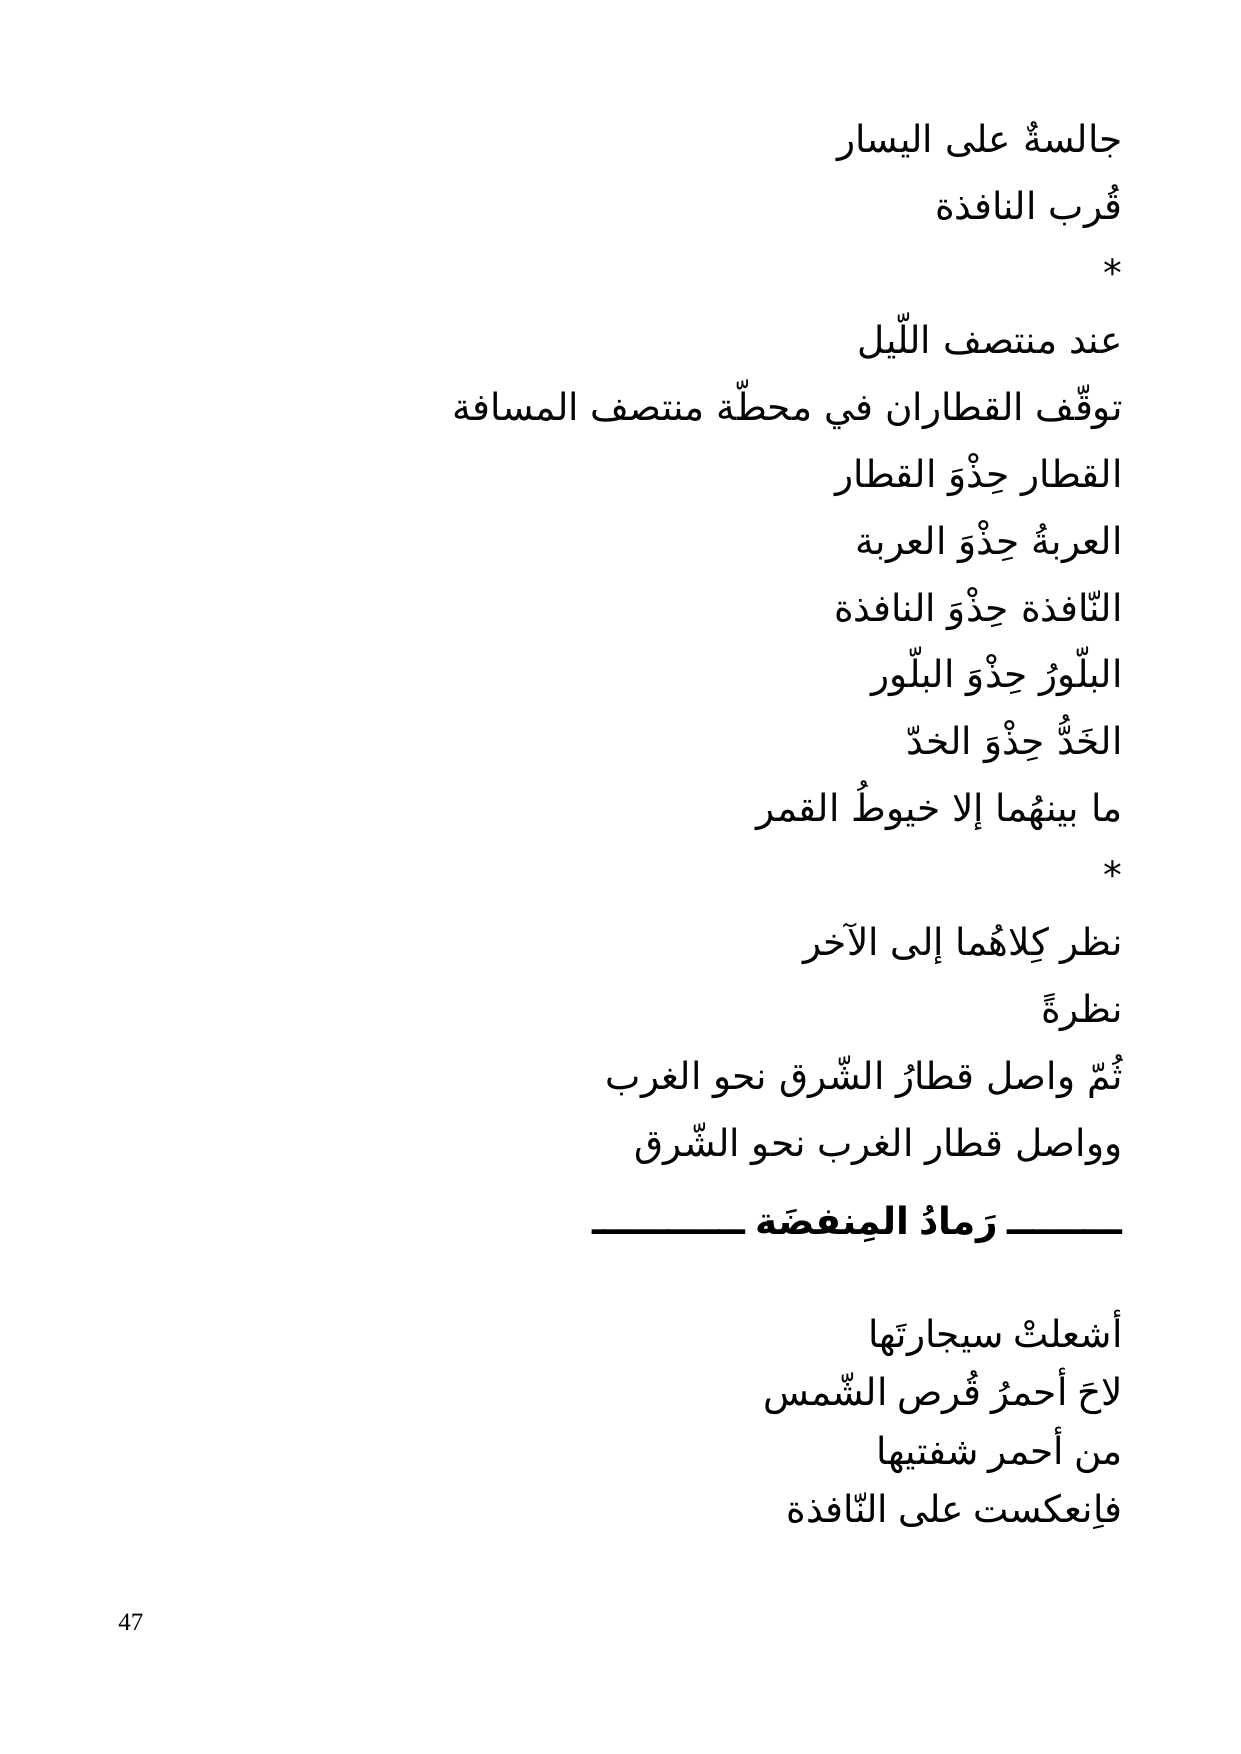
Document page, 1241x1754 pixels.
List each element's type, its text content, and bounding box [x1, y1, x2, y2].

text ما بينهُما إلا خيوطُ القمر [118, 787, 1122, 831]
text جالسةٌ على اليسار [118, 118, 1122, 162]
text الخَدُّ حِذْوَ الخدّ [118, 720, 1122, 764]
text نظر كِلاهُما إلى الآخر [118, 921, 1122, 964]
text عند منتصف اللّيل [118, 319, 1122, 362]
text ثُمّ واصل قطارُ الشّرق نحو الغرب [118, 1054, 1122, 1098]
text أشعلتْ سيجارتَها [118, 1314, 1122, 1362]
text توقّف القطاران في محطّة منتصف المسافة [118, 386, 1122, 429]
text النّافذة حِذْوَ النافذة [118, 586, 1122, 630]
subtitle ـــــــــ رَمادُ المِنفضَة ــــــــــــ [118, 1201, 1122, 1249]
text نظرةً [118, 987, 1122, 1031]
text العربةُ حِذْوَ العربة [118, 519, 1122, 563]
text قُرب النافذة [118, 185, 1122, 229]
text القطار حِذْوَ القطار [118, 452, 1122, 496]
text لاحَ أحمرُ قُرص الشّمس [118, 1372, 1122, 1421]
text * [118, 252, 1122, 296]
text البلّورُ حِذْوَ البلّور [118, 653, 1122, 697]
text * [118, 854, 1122, 897]
text فاِنعكست على النّافذة [118, 1489, 1122, 1538]
text وواصل قطار الغرب نحو الشّرق [118, 1121, 1122, 1165]
text من أحمر شفتيها [118, 1431, 1122, 1479]
